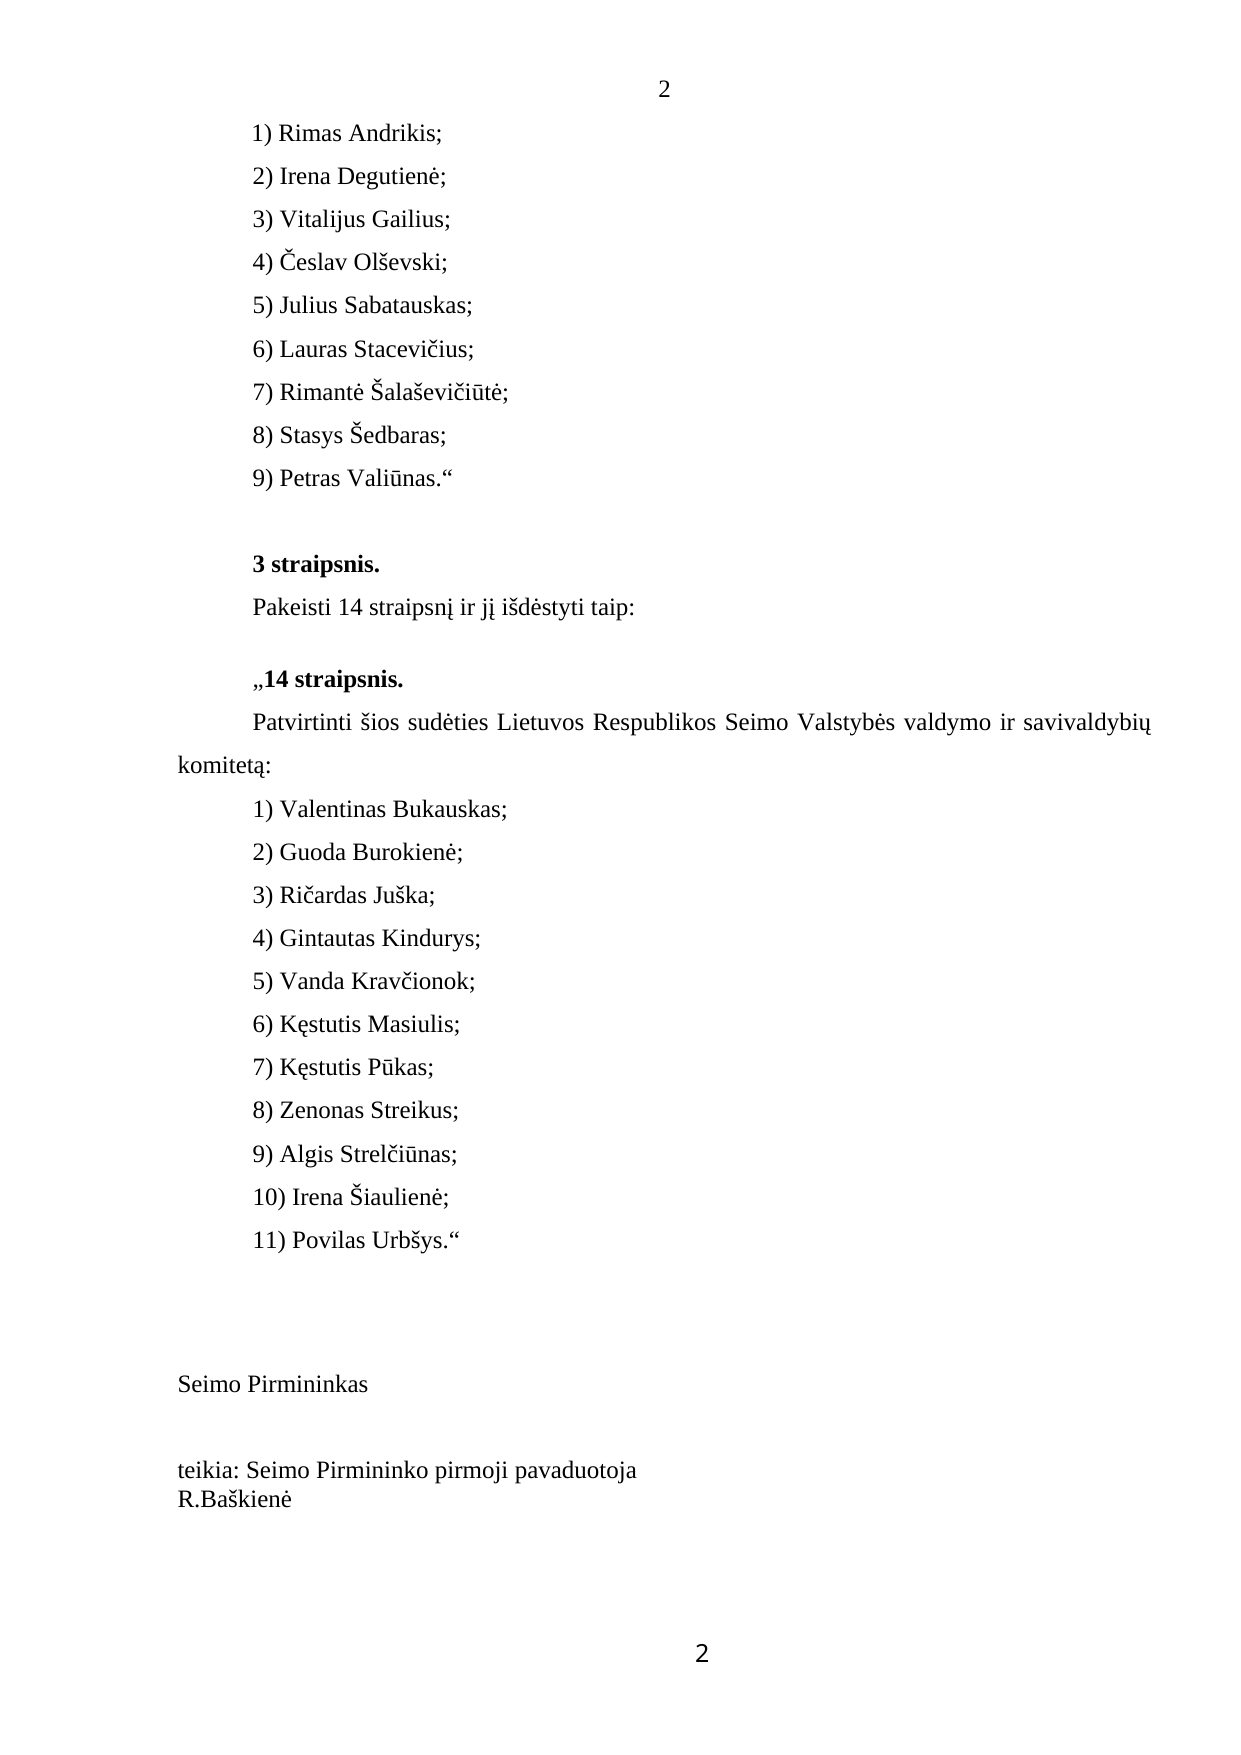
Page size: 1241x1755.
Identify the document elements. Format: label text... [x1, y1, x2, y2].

text Pakeisti 14 straipsnį ir jį išdėstyti taip: [177, 592, 1152, 621]
text 11) Povilas Urbšys.“ [177, 1225, 1152, 1254]
text teikia: Seimo Pirmininko pirmoji pavaduotoja [177, 1455, 1152, 1484]
text R.Baškienė [177, 1484, 1152, 1512]
text 10) Irena Šiaulienė; [177, 1182, 1152, 1211]
text 5) Vanda Kravčionok; [177, 966, 1152, 995]
text 9) Petras Valiūnas.“ [177, 463, 1152, 492]
text 3 straipsnis. [177, 549, 1152, 578]
text 5) Julius Sabatauskas; [177, 291, 1152, 319]
text 6) Lauras Stacevičius; [177, 334, 1152, 362]
text 3) Ričardas Juška; [177, 880, 1152, 909]
text 8) Stasys Šedbaras; [177, 420, 1152, 449]
text 1) Rimas Andrikis; [177, 118, 1152, 147]
text 4) Česlav Olševski; [177, 247, 1152, 276]
text „14 straipsnis. [177, 664, 1152, 693]
text Patvirtinti šios sudėties Lietuvos Respublikos Seimo Valstybės valdymo ir savivaldybių komitetą: [177, 707, 1152, 779]
text 8) Zenonas Streikus; [177, 1096, 1152, 1124]
text 6) Kęstutis Masiulis; [177, 1009, 1152, 1038]
text Seimo Pirmininkas [177, 1369, 1152, 1397]
text 2) Guoda Burokienė; [177, 837, 1152, 866]
text 1) Valentinas Bukauskas; [177, 794, 1152, 822]
text 4) Gintautas Kindurys; [177, 923, 1152, 952]
text 2) Irena Degutienė; [177, 161, 1152, 190]
text 3) Vitalijus Gailius; [177, 204, 1152, 233]
text 7) Kęstutis Pūkas; [177, 1052, 1152, 1081]
text 9) Algis Strelčiūnas; [177, 1139, 1152, 1167]
text 7) Rimantė Šalaševičiūtė; [177, 377, 1152, 406]
